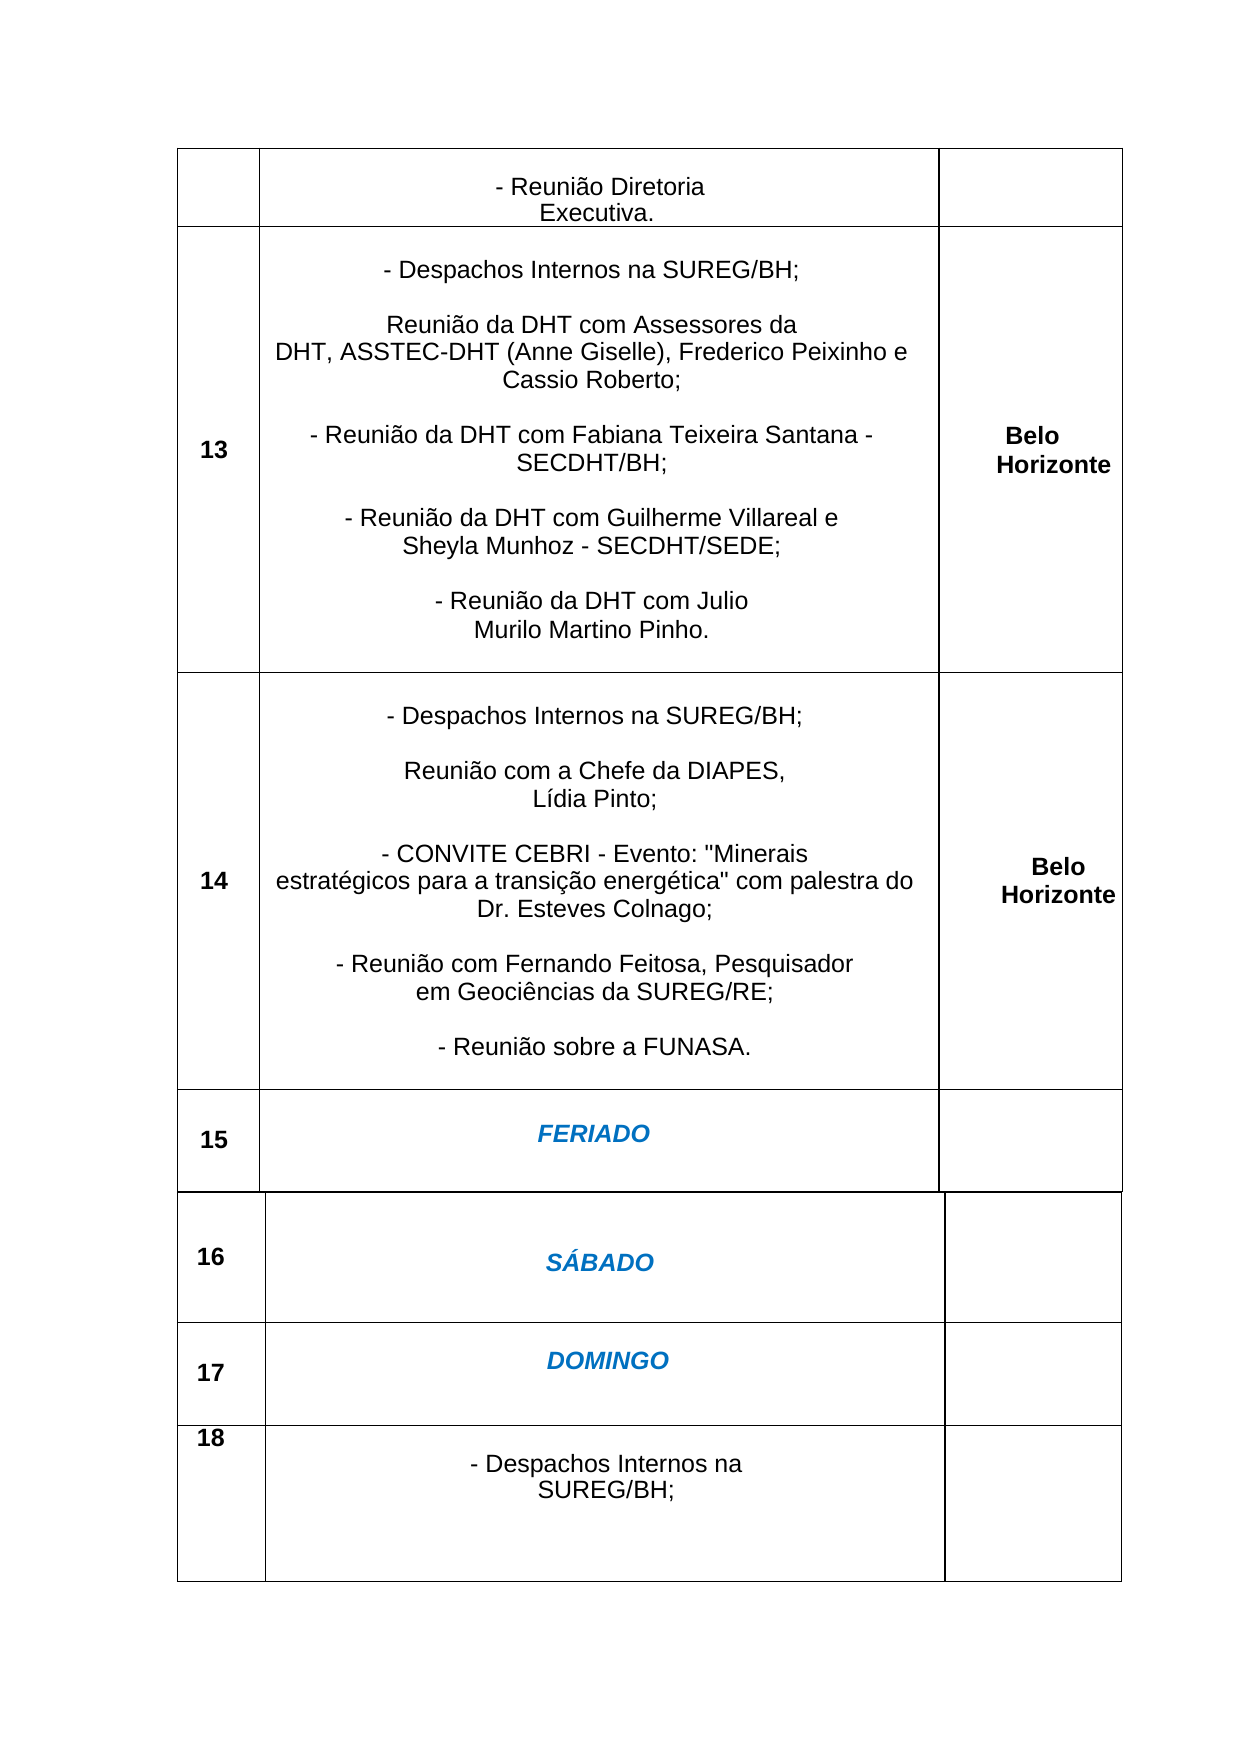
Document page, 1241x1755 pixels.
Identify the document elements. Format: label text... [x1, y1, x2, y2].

table_cell - Despachos Internos na SUREG/BH; Reunião com a Chefe da DIAPES, Lídia Pinto; - CONVITE CEBRI - Evento: "Minerais estratégicos para a transição energética" com palestra do Dr. Esteves Colnago; - Reunião com Fernando Feitosa, Pesquisador em Geociências da SUREG/RE; - Reunião sobre a FUNASA. [260, 673, 938, 1089]
table_header [946, 1193, 1121, 1322]
table_cell [940, 149, 1122, 226]
table_cell 13 [178, 227, 259, 672]
table_cell Belo Horizonte [940, 673, 1122, 1089]
table_cell 17 [178, 1323, 265, 1424]
table_cell DOMINGO [266, 1323, 944, 1424]
table_cell 15 [178, 1090, 259, 1191]
table_cell FERIADO [260, 1090, 938, 1191]
table_cell - Reunião Diretoria Executiva. [260, 149, 938, 226]
table_cell - Despachos Internos na SUREG/BH; Reunião da DHT com Assessores da DHT, ASSTEC-DHT (Anne Giselle), Frederico Peixinho e Cassio Roberto; - Reunião da DHT com Fabiana Teixeira Santana - SECDHT/BH; - Reunião da DHT com Guilherme Villareal e Sheyla Munhoz - SECDHT/SEDE; - Reunião da DHT com Julio Murilo Martino Pinho. [260, 227, 938, 672]
table_cell [946, 1323, 1121, 1424]
table_cell [178, 149, 259, 226]
table_cell - Despachos Internos na SUREG/BH; [266, 1426, 944, 1581]
table_cell 14 [178, 673, 259, 1089]
table_cell 18 [178, 1426, 265, 1581]
table_header 16 [178, 1193, 265, 1322]
table_header SÁBADO [266, 1193, 944, 1322]
table_cell [940, 1090, 1122, 1191]
table_cell Belo Horizonte [940, 227, 1122, 672]
table_cell [946, 1426, 1121, 1581]
